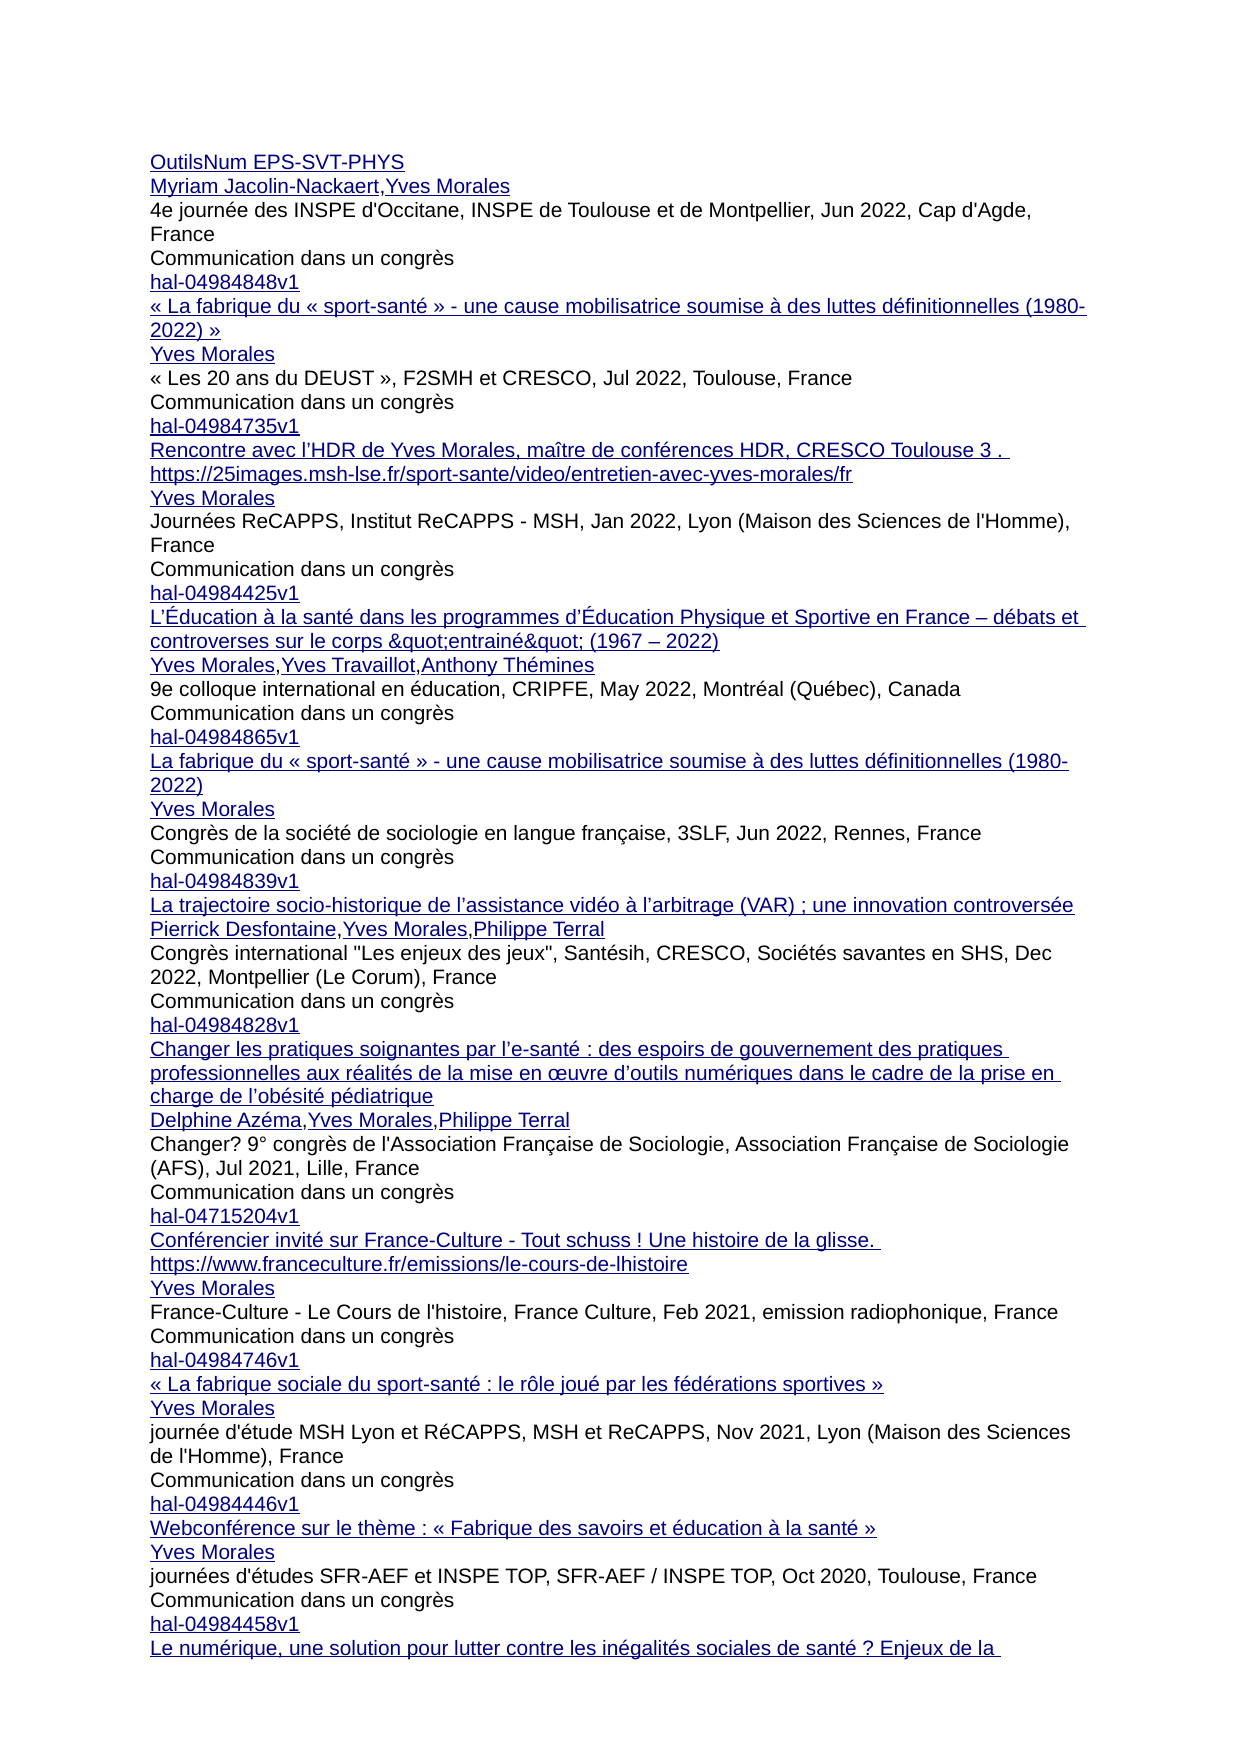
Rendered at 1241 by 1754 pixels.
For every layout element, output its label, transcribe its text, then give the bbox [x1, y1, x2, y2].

table_cell Rencontre avec l’HDR de Yves Morales, maître de conférences HDR, CRESCO Toulouse 3 . https://25images.msh-lse.fr/sport-sante/video/entretien-avec-yves-morales/fr Yves Morales Journées ReCAPPS, Institut ReCAPPS - MSH, Jan 2022, Lyon (Maison des Sciences de l'Homme), France Communication dans un congrès hal-04984425v1 [150, 438, 1090, 605]
table_cell La trajectoire socio-historique de l’assistance vidéo à l’arbitrage (VAR) ; une innovation controversée Pierrick Desfontaine,Yves Morales,Philippe Terral Congrès international "Les enjeux des jeux", Santésih, CRESCO, Sociétés savantes en SHS, Dec 2022, Montpellier (Le Corum), France Communication dans un congrès hal-04984828v1 [150, 893, 1090, 1036]
table_cell Changer les pratiques soignantes par l’e-santé : des espoirs de gouvernement des pratiques professionnelles aux réalités de la mise en œuvre d’outils numériques dans le cadre de la prise en charge de l’obésité pédiatrique Delphine Azéma,Yves Morales,Philippe Terral Changer? 9° congrès de l'Association Française de Sociologie, Association Française de Sociologie (AFS), Jul 2021, Lille, France Communication dans un congrès hal-04715204v1 [150, 1036, 1090, 1228]
table_cell La fabrique du « sport-santé » - une cause mobilisatrice soumise à des luttes définitionnelles (1980-2022) Yves Morales Congrès de la société de sociologie en langue française, 3SLF, Jun 2022, Rennes, France Communication dans un congrès hal-04984839v1 [150, 749, 1090, 893]
table_cell Conférencier invité sur France-Culture - Tout schuss ! Une histoire de la glisse. https://www.franceculture.fr/emissions/le-cours-de-lhistoire Yves Morales France-Culture - Le Cours de l'histoire, France Culture, Feb 2021, emission radiophonique, France Communication dans un congrès hal-04984746v1 [150, 1228, 1090, 1372]
table_cell L’Éducation à la santé dans les programmes d’Éducation Physique et Sportive en France – débats et controverses sur le corps &quot;entrainé&quot; (1967 – 2022) Yves Morales,Yves Travaillot,Anthony Thémines 9e colloque international en éducation, CRIPFE, May 2022, Montréal (Québec), Canada Communication dans un congrès hal-04984865v1 [150, 605, 1090, 749]
table_cell Webconférence sur le thème : « Fabrique des savoirs et éducation à la santé » Yves Morales journées d'études SFR-AEF et INSPE TOP, SFR-AEF / INSPE TOP, Oct 2020, Toulouse, France Communication dans un congrès hal-04984458v1 [150, 1516, 1090, 1635]
table_cell Le numérique, une solution pour lutter contre les inégalités sociales de santé ? Enjeux de la [150, 1635, 1090, 1659]
table_cell « La fabrique sociale du sport-santé : le rôle joué par les fédérations sportives » Yves Morales journée d'étude MSH Lyon et RéCAPPS, MSH et ReCAPPS, Nov 2021, Lyon (Maison des Sciences de l'Homme), France Communication dans un congrès hal-04984446v1 [150, 1372, 1090, 1516]
table_cell OutilsNum EPS-SVT-PHYS Myriam Jacolin-Nackaert,Yves Morales 4e journée des INSPE d'Occitane, INSPE de Toulouse et de Montpellier, Jun 2022, Cap d'Agde, France Communication dans un congrès hal-04984848v1 [150, 150, 1090, 294]
table_cell « La fabrique du « sport-santé » - une cause mobilisatrice soumise à des luttes définitionnelles (1980-2022) » Yves Morales « Les 20 ans du DEUST », F2SMH et CRESCO, Jul 2022, Toulouse, France Communication dans un congrès hal-04984735v1 [150, 294, 1090, 437]
